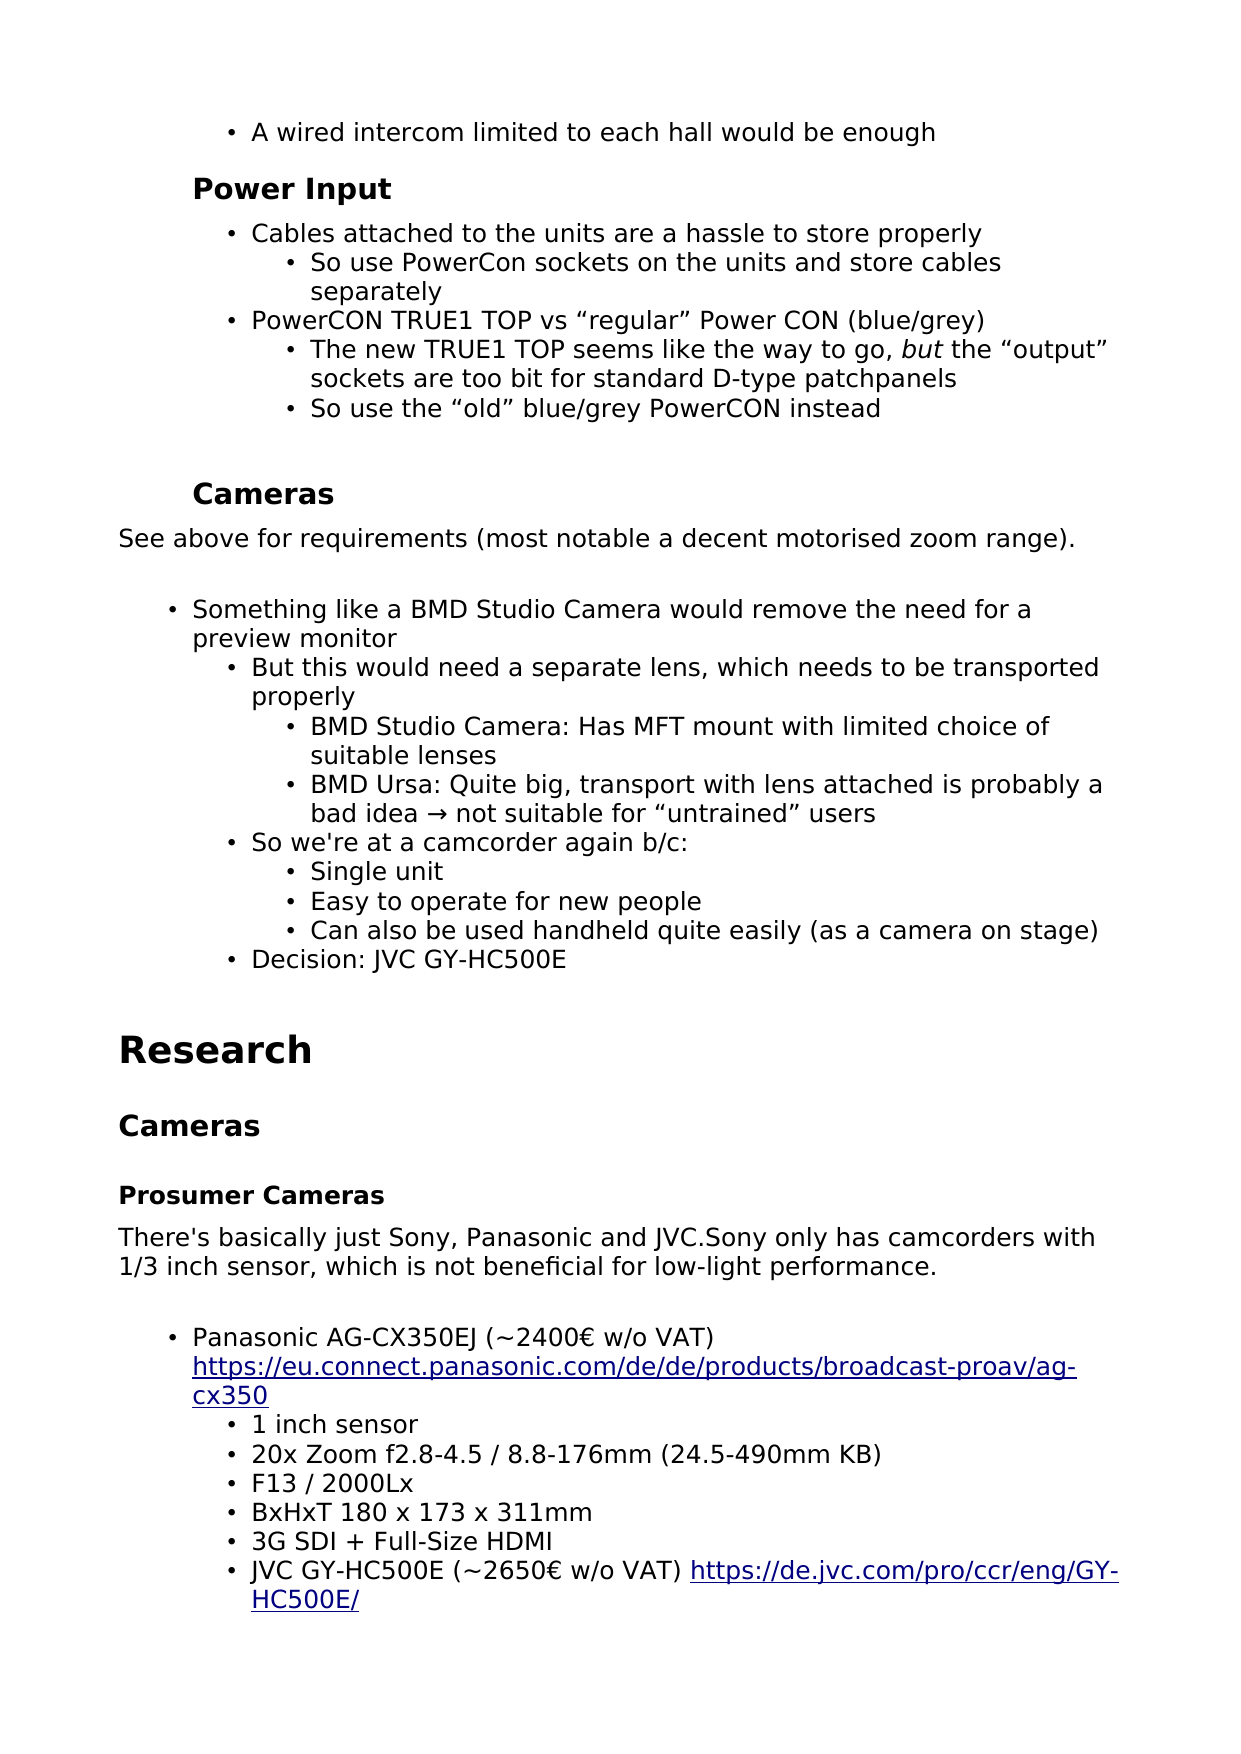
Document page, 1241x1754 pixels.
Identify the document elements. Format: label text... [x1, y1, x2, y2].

list F13 / 2000Lx [236, 1469, 1122, 1498]
text See above for requirements (most notable a decent motorised zoom range). [118, 524, 1122, 553]
subtitle Power Input [177, 172, 1122, 206]
list Single unit [295, 857, 1122, 887]
list BMD Studio Camera: Has MFT mount with limited choice of suitable lenses [295, 712, 1122, 770]
list So use the “old” blue/grey PowerCON instead [295, 394, 1122, 423]
list So we're at a camcorder again b/c: [236, 828, 1122, 857]
list So use PowerCon sockets on the units and store cables separately [295, 248, 1122, 306]
list Panasonic AG-CX350EJ (~2400€ w/o VAT) https://eu.connect.panasonic.com/de/de/products/broadcast-proav/ag-cx350 [177, 1323, 1122, 1411]
list Decision: JVC GY-HC500E [236, 945, 1122, 974]
list Can also be used handheld quite easily (as a camera on stage) [295, 916, 1122, 945]
list A wired intercom limited to each hall would be enough [236, 118, 1122, 147]
subtitle Cameras [118, 1110, 1122, 1144]
list But this would need a separate lens, which needs to be transported properly [236, 653, 1122, 712]
list 1 inch sensor [236, 1411, 1122, 1440]
list BxHxT 180 x 173 x 311mm [236, 1498, 1122, 1527]
list JVC GY-HC500E (~2650€ w/o VAT) https://de.jvc.com/pro/ccr/eng/GY-HC500E/ [236, 1557, 1122, 1615]
list Easy to operate for new people [295, 887, 1122, 916]
list Something like a BMD Studio Camera would remove the need for a preview monitor [177, 595, 1122, 653]
subtitle Research [118, 1029, 1122, 1072]
list 20x Zoom f2.8-4.5 / 8.8-176mm (24.5-490mm KB) [236, 1440, 1122, 1469]
list BMD Ursa: Quite big, transport with lens attached is probably a bad idea → not suitable for “untrained” users [295, 770, 1122, 828]
list The new TRUE1 TOP seems like the way to go, but the “output” sockets are too bit for standard D-type patchpanels [295, 335, 1122, 394]
list Cables attached to the units are a hassle to store properly [236, 219, 1122, 248]
list PowerCON TRUE1 TOP vs “regular” Power CON (blue/grey) [236, 306, 1122, 335]
text There's basically just Sony, Panasonic and JVC.Sony only has camcorders with 1/3 inch sensor, which is not beneficial for low-light performance. [118, 1223, 1122, 1281]
list 3G SDI + Full-Size HDMI [236, 1527, 1122, 1557]
subtitle Cameras [177, 477, 1122, 511]
subtitle Prosumer Cameras [118, 1181, 1122, 1210]
